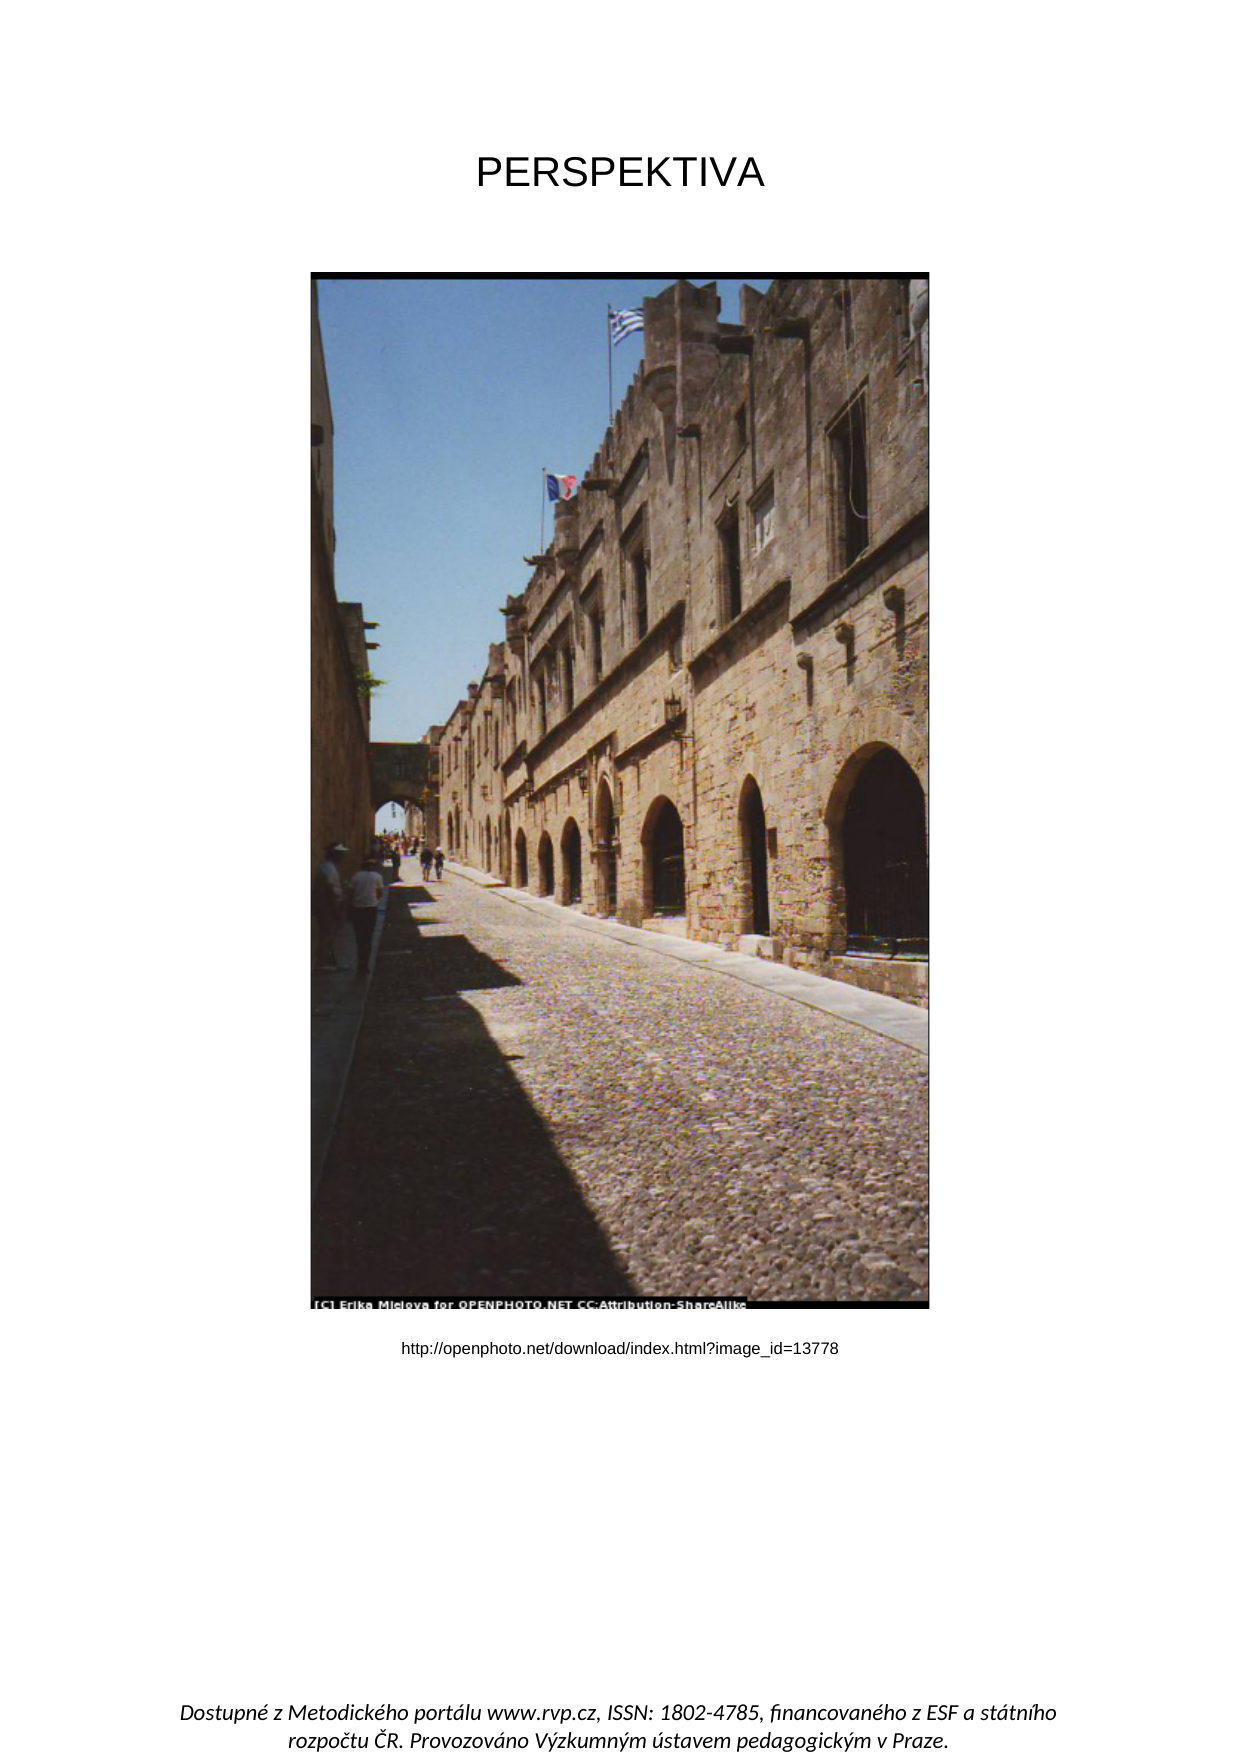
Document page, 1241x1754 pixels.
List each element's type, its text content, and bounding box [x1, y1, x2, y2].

picture [310, 272, 930, 1309]
text PERSPEKTIVA [148, 148, 1092, 196]
text http://openphoto.net/download/index.html?image_id=13778 [148, 1339, 1092, 1358]
